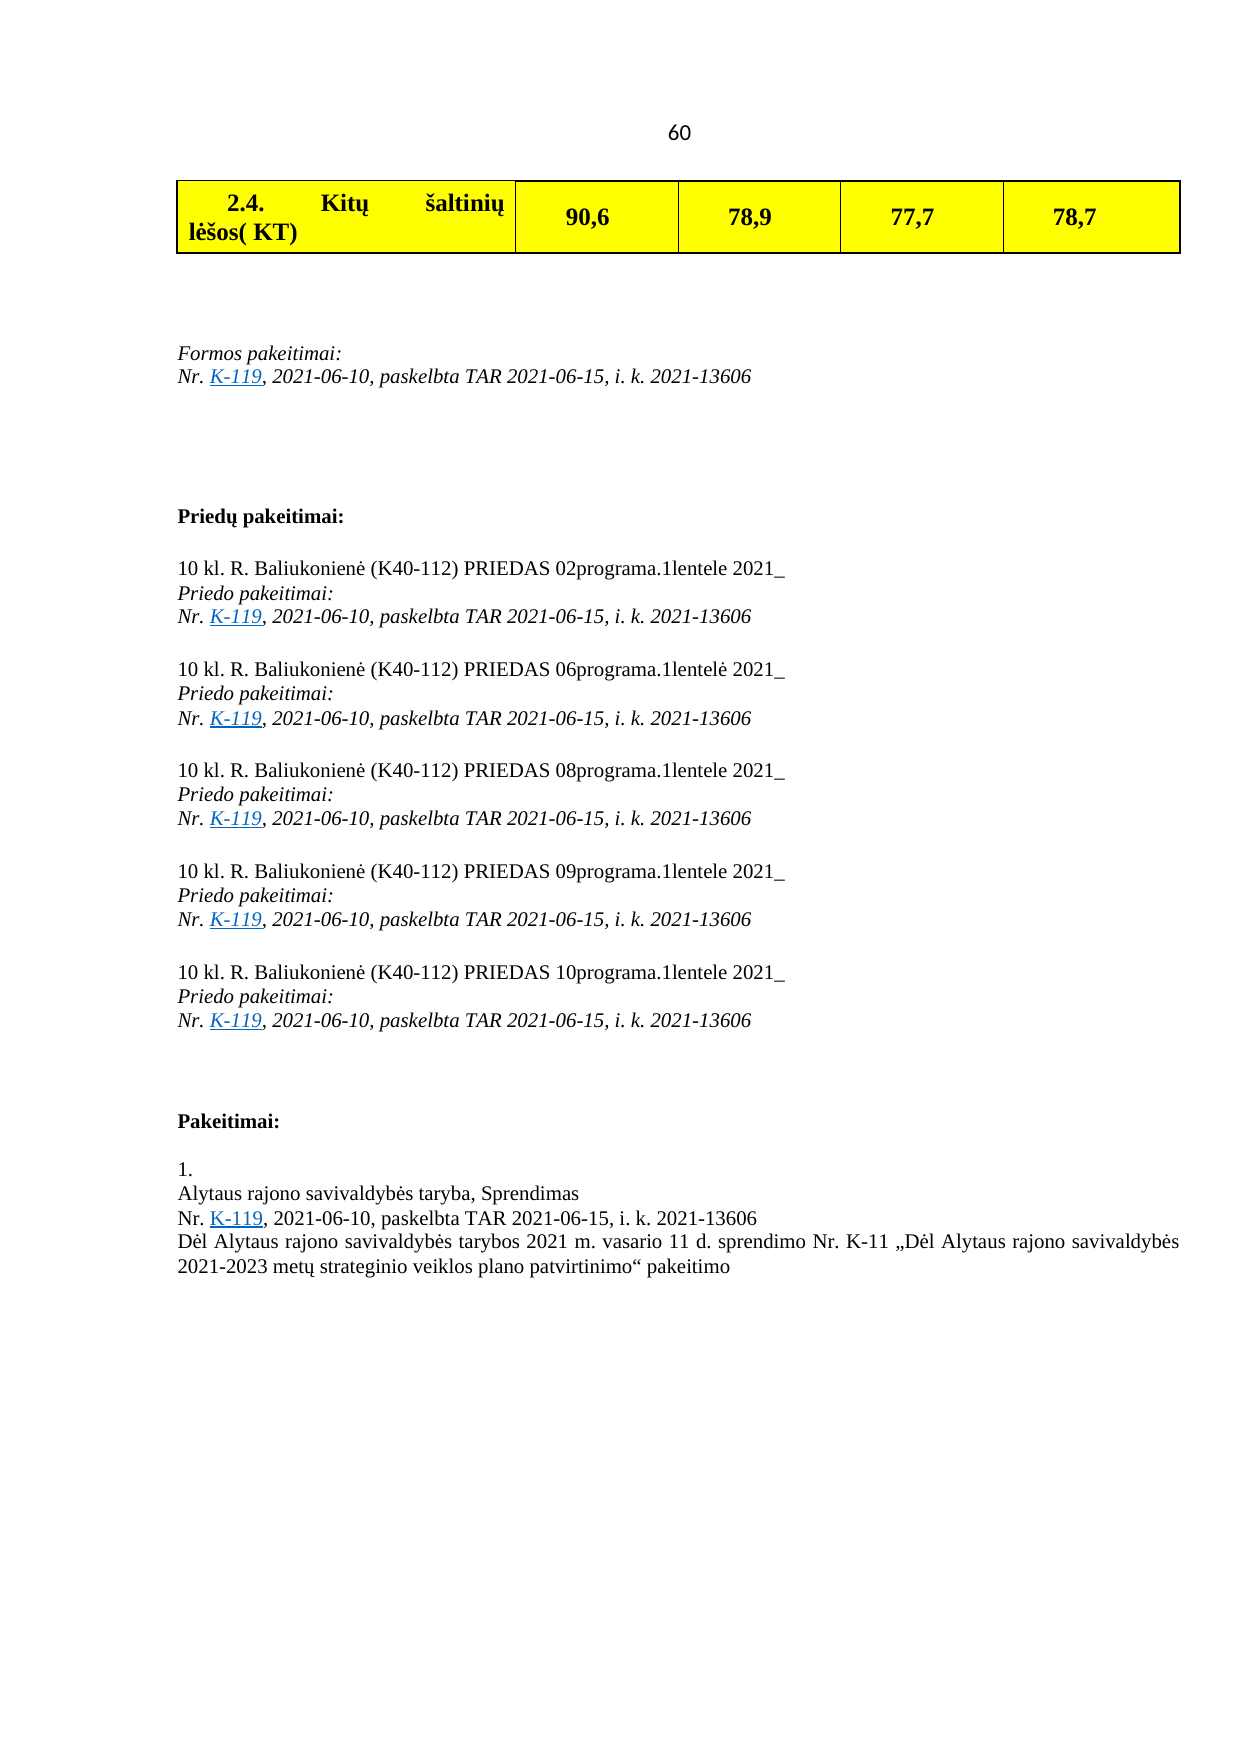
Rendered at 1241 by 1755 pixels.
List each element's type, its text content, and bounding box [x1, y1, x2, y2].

text 10 kl. R. Baliukonienė (K40-112) PRIEDAS 08programa.1lentele 2021_ [177, 758, 1181, 782]
text Nr. K-119, 2021-06-10, paskelbta TAR 2021-06-15, i. k. 2021-13606 [177, 705, 1181, 729]
text Dėl Alytaus rajono savivaldybės tarybos 2021 m. vasario 11 d. sprendimo Nr. K-11 „Dėl Alytaus rajono savivaldybės 2021-2023 metų strateginio veiklos plano patvirtinimo“ pakeitimo [177, 1229, 1181, 1278]
text Nr. K-119, 2021-06-10, paskelbta TAR 2021-06-15, i. k. 2021-13606 [177, 604, 1181, 628]
table_cell 78,7 [1004, 182, 1179, 252]
text Nr. K-119, 2021-06-10, paskelbta TAR 2021-06-15, i. k. 2021-13606 [177, 1205, 1181, 1229]
text Priedo pakeitimai: [177, 883, 1181, 907]
text Priedo pakeitimai: [177, 782, 1181, 806]
text Priedo pakeitimai: [177, 580, 1181, 604]
table_cell 2.4. Kitų šaltinių lėšos( KT) [178, 181, 515, 252]
text Nr. K-119, 2021-06-10, paskelbta TAR 2021-06-15, i. k. 2021-13606 [177, 806, 1181, 830]
text 10 kl. R. Baliukonienė (K40-112) PRIEDAS 06programa.1lentelė 2021_ [177, 657, 1181, 681]
table_cell 78,9 [679, 182, 840, 252]
text Nr. K-119, 2021-06-10, paskelbta TAR 2021-06-15, i. k. 2021-13606 [177, 907, 1181, 931]
text 10 kl. R. Baliukonienė (K40-112) PRIEDAS 10programa.1lentele 2021_ [177, 960, 1181, 984]
text Priedų pakeitimai: [177, 503, 1181, 528]
text Alytaus rajono savivaldybės taryba, Sprendimas [177, 1181, 1181, 1205]
text Formos pakeitimai: [177, 340, 1181, 364]
text Pakeitimai: [177, 1109, 1181, 1133]
table_cell 90,6 [516, 182, 678, 252]
text 10 kl. R. Baliukonienė (K40-112) PRIEDAS 09programa.1lentele 2021_ [177, 859, 1181, 883]
table_cell 77,7 [841, 182, 1003, 252]
text 10 kl. R. Baliukonienė (K40-112) PRIEDAS 02programa.1lentele 2021_ [177, 556, 1181, 580]
text Priedo pakeitimai: [177, 681, 1181, 705]
text 1. [177, 1157, 1181, 1181]
text Priedo pakeitimai: [177, 984, 1181, 1008]
text Nr. K-119, 2021-06-10, paskelbta TAR 2021-06-15, i. k. 2021-13606 [177, 364, 1181, 388]
text Nr. K-119, 2021-06-10, paskelbta TAR 2021-06-15, i. k. 2021-13606 [177, 1008, 1181, 1032]
